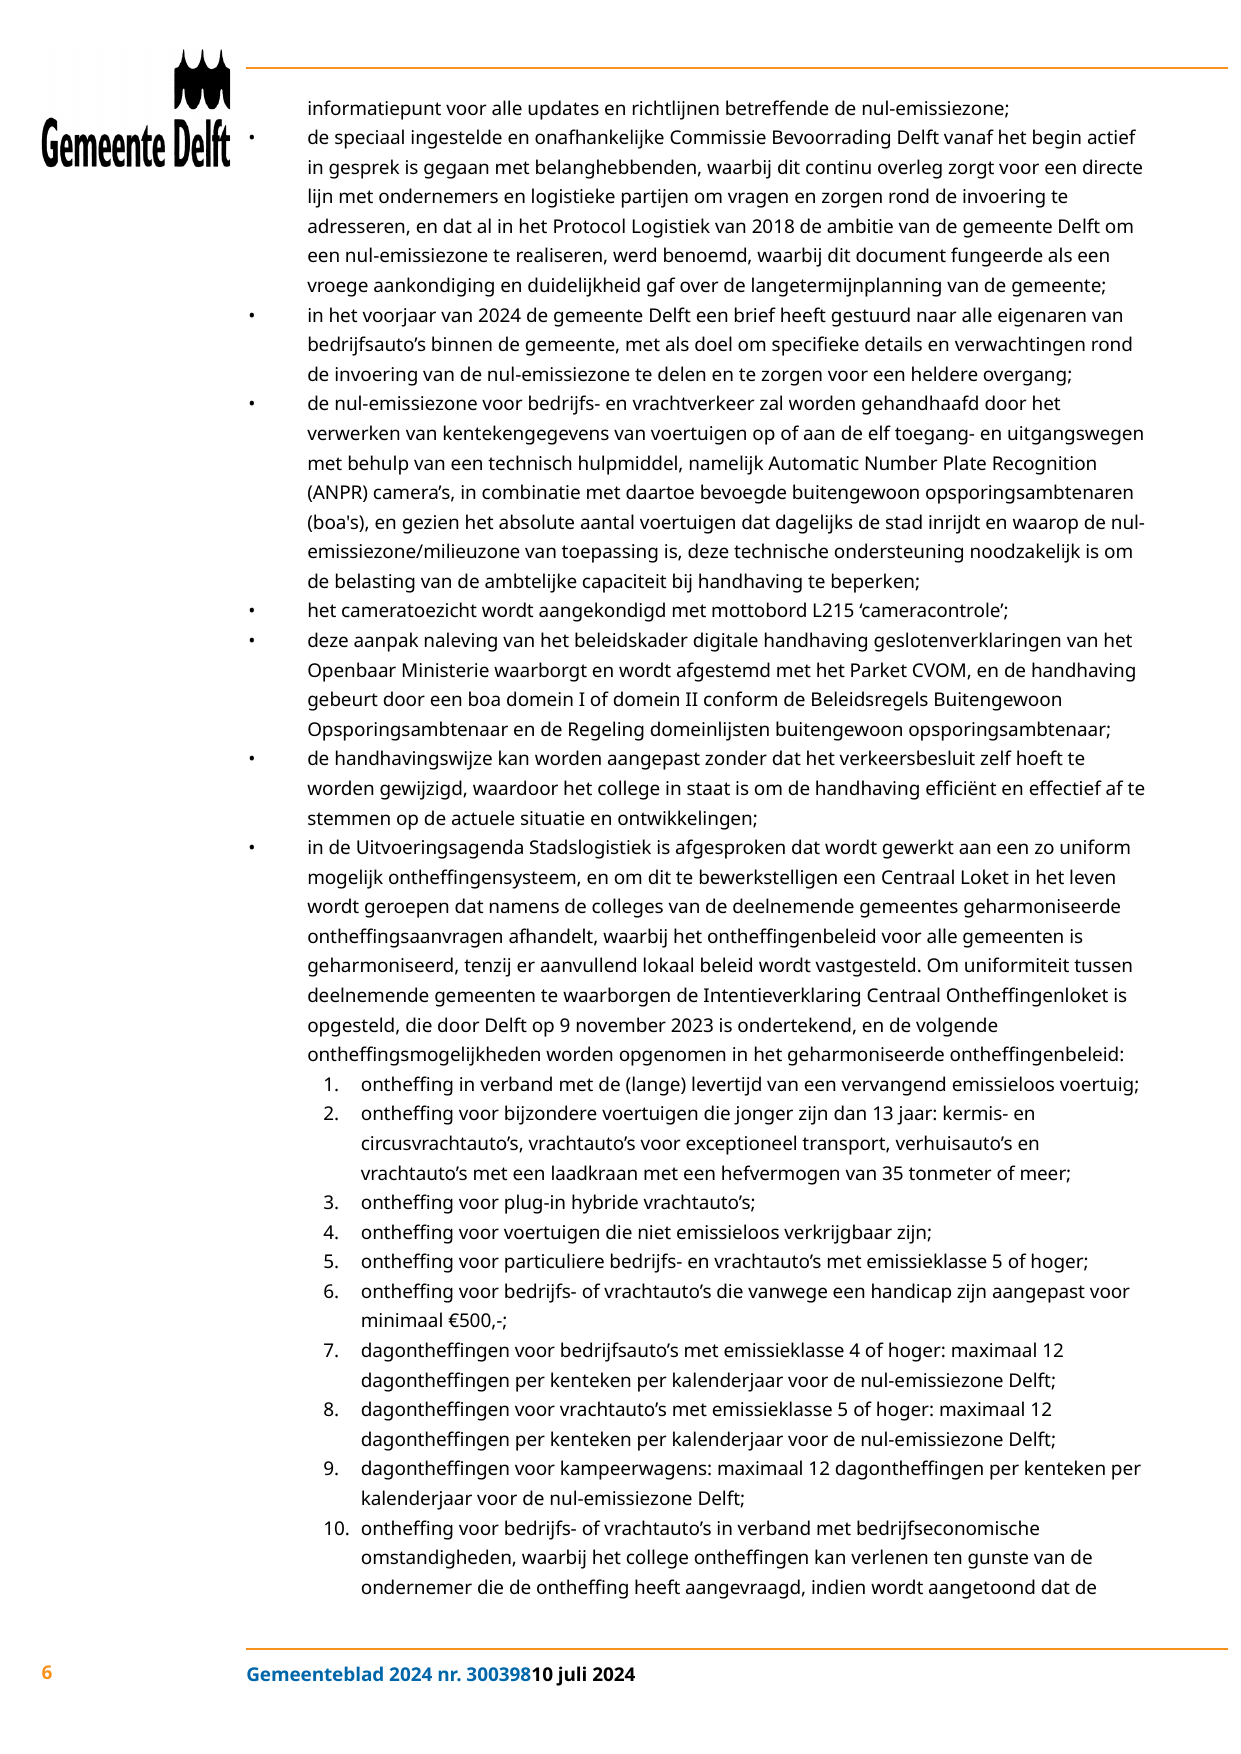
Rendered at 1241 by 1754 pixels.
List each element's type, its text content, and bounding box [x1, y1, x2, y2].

list de nul-emissiezone voor bedrijfs- en vrachtverkeer zal worden gehandhaafd door het verwerken van kentekengegevens van voertuigen op of aan de elf toegang- en uitgangswegen met behulp van een technisch hulpmiddel, namelijk Automatic Number Plate Recognition (ANPR) camera’s, in combinatie met daartoe bevoegde buitengewoon opsporingsambtenaren (boa's), en gezien het absolute aantal voertuigen dat dagelijks de stad inrijdt en waarop de nul-emissiezone/milieuzone van toepassing is, deze technische ondersteuning noodzakelijk is om de belasting van de ambtelijke capaciteit bij handhaving te beperken; [248, 391, 1152, 594]
list deze aanpak naleving van het beleidskader digitale handhaving geslotenverklaringen van het Openbaar Ministerie waarborgt en wordt afgestemd met het Parket CVOM, en de handhaving gebeurt door een boa domein I of domein II conform de Beleidsregels Buitengewoon Opsporingsambtenaar en de Regeling domeinlijsten buitengewoon opsporingsambtenaar; [248, 627, 1152, 742]
list ontheffing voor bedrijfs- of vrachtauto’s in verband met bedrijfseconomische omstandigheden, waarbij het college ontheffingen kan verlenen ten gunste van de ondernemer die de ontheffing heeft aangevraagd, indien wordt aangetoond dat de [323, 1515, 1152, 1600]
list in het voorjaar van 2024 de gemeente Delft een brief heeft gestuurd naar alle eigenaren van bedrijfsauto’s binnen de gemeente, met als doel om specifieke details en verwachtingen rond de invoering van de nul-emissiezone te delen en te zorgen voor een heldere overgang; [248, 302, 1152, 387]
list het cameratoezicht wordt aangekondigd met mottobord L215 ‘cameracontrole’; [248, 598, 1152, 623]
list ontheffing voor voertuigen die niet emissieloos verkrijgbaar zijn; [323, 1219, 1152, 1245]
list ontheffing voor plug-in hybride vrachtauto’s; [323, 1189, 1152, 1215]
picture [41, 47, 231, 172]
list dagontheffingen voor vrachtauto’s met emissieklasse 5 of hoger: maximaal 12 dagontheffingen per kenteken per kalenderjaar voor de nul-emissiezone Delft; [323, 1396, 1152, 1452]
list de speciaal ingestelde en onafhankelijke Commissie Bevoorrading Delft vanaf het begin actief in gesprek is gegaan met belanghebbenden, waarbij dit continu overleg zorgt voor een directe lijn met ondernemers en logistieke partijen om vragen en zorgen rond de invoering te adresseren, en dat al in het Protocol Logistiek van 2018 de ambitie van de gemeente Delft om een nul-emissiezone te realiseren, werd benoemd, waarbij dit document fungeerde als een vroege aankondiging en duidelijkheid gaf over de langetermijnplanning van de gemeente; [248, 124, 1152, 298]
list de handhavingswijze kan worden aangepast zonder dat het verkeersbesluit zelf hoeft te worden gewijzigd, waardoor het college in staat is om de handhaving efficiënt en effectief af te stemmen op de actuele situatie en ontwikkelingen; [248, 746, 1152, 831]
list dagontheffingen voor kampeerwagens: maximaal 12 dagontheffingen per kenteken per kalenderjaar voor de nul-emissiezone Delft; [323, 1456, 1152, 1511]
list dagontheffingen voor bedrijfsauto’s met emissieklasse 4 of hoger: maximaal 12 dagontheffingen per kenteken per kalenderjaar voor de nul-emissiezone Delft; [323, 1337, 1152, 1393]
list informatiepunt voor alle updates en richtlijnen betreffende de nul-emissiezone; [248, 95, 1152, 121]
list ontheffing voor bedrijfs- of vrachtauto’s die vanwege een handicap zijn aangepast voor minimaal €500,-; [323, 1278, 1152, 1333]
list ontheffing in verband met de (lange) levertijd van een vervangend emissieloos voertuig; [323, 1071, 1152, 1097]
list in de Uitvoeringsagenda Stadslogistiek is afgesproken dat wordt gewerkt aan een zo uniform mogelijk ontheffingensysteem, en om dit te bewerkstelligen een Centraal Loket in het leven wordt geroepen dat namens de colleges van de deelnemende gemeentes geharmoniseerde ontheffingsaanvragen afhandelt, waarbij het ontheffingenbeleid voor alle gemeenten is geharmoniseerd, tenzij er aanvullend lokaal beleid wordt vastgesteld. Om uniformiteit tussen deelnemende gemeenten te waarborgen de Intentieverklaring Centraal Ontheffingenloket is opgesteld, die door Delft op 9 november 2023 is ondertekend, en de volgende ontheffingsmogelijkheden worden opgenomen in het geharmoniseerde ontheffingenbeleid: [248, 834, 1152, 1067]
list ontheffing voor particuliere bedrijfs- en vrachtauto’s met emissieklasse 5 of hoger; [323, 1248, 1152, 1274]
list ontheffing voor bijzondere voertuigen die jonger zijn dan 13 jaar: kermis- en circusvrachtauto’s, vrachtauto’s voor exceptioneel transport, verhuisauto’s en vrachtauto’s met een laadkraan met een hefvermogen van 35 tonmeter of meer; [323, 1101, 1152, 1186]
